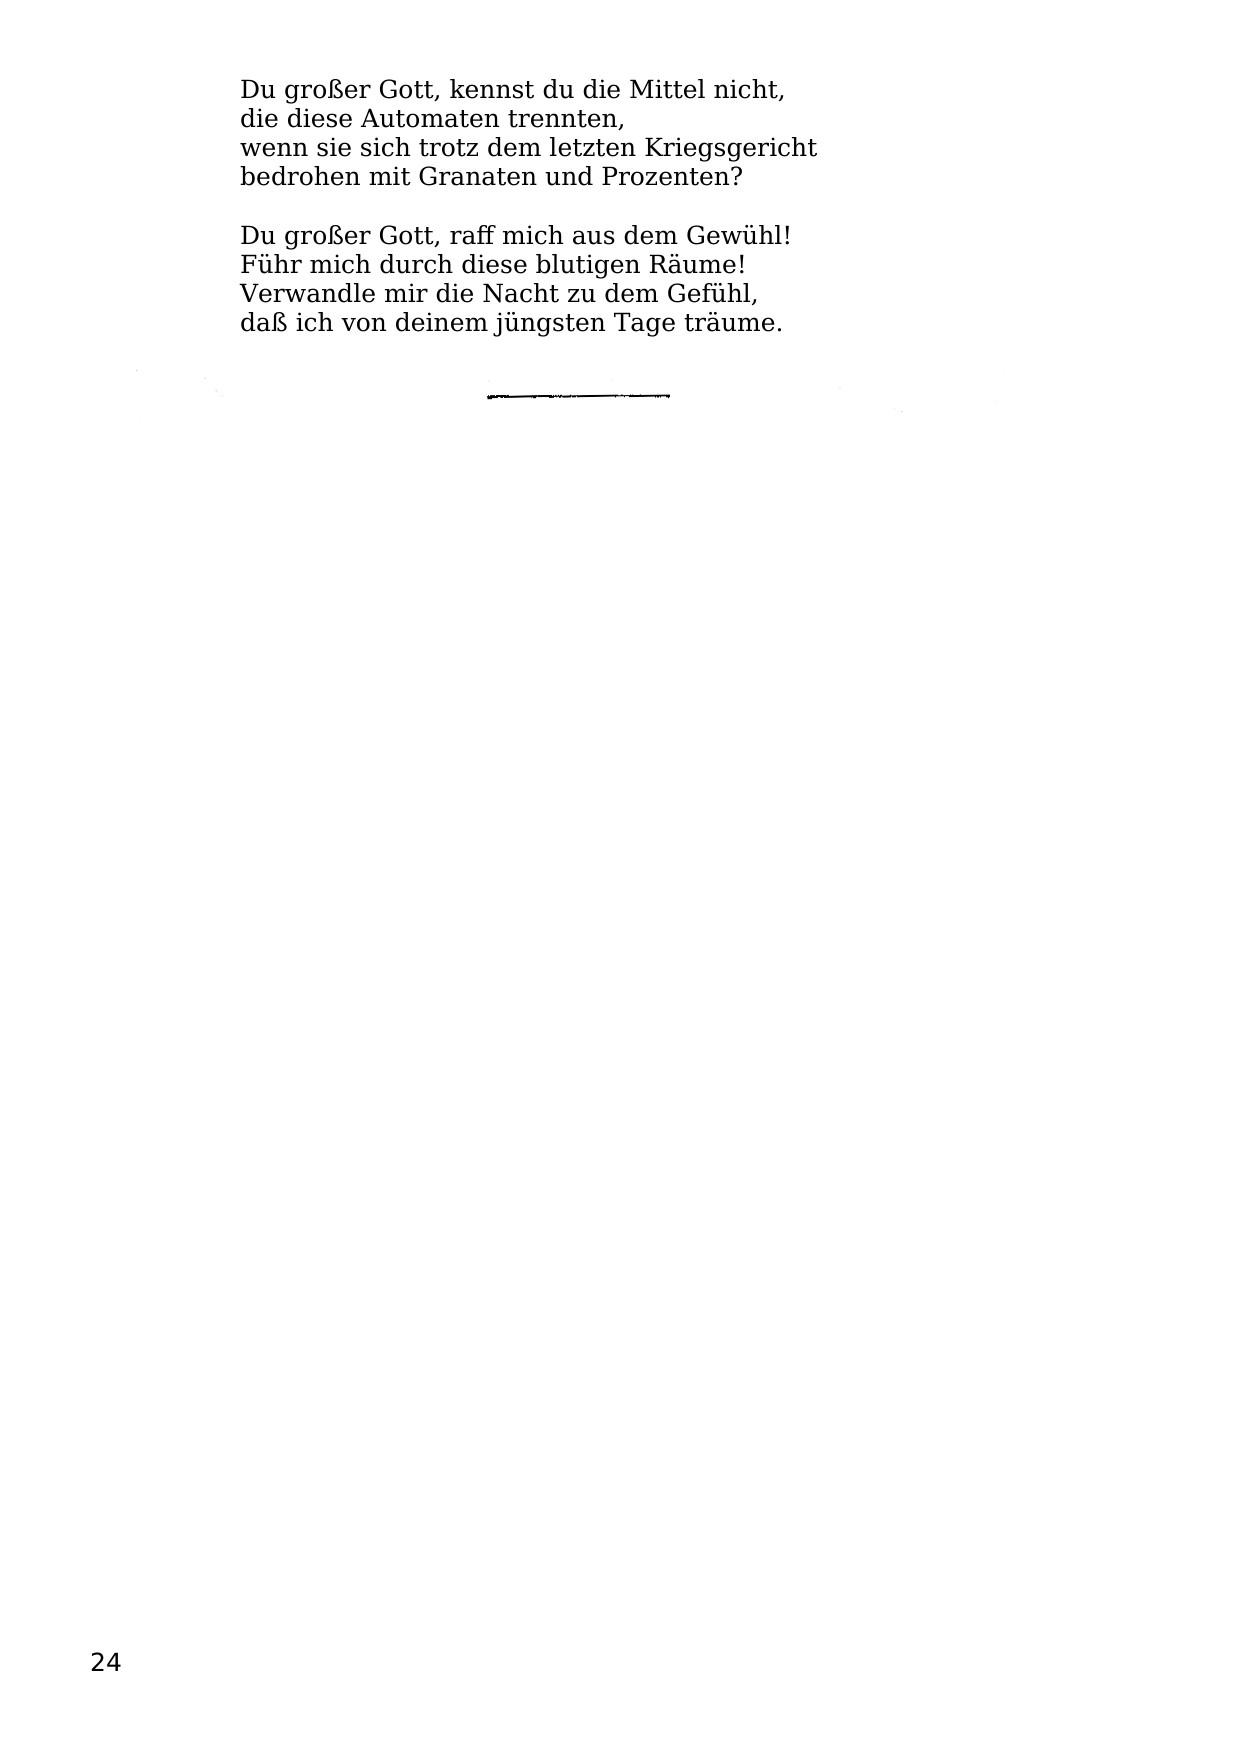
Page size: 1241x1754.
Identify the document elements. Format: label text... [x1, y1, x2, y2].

text wenn sie sich trotz dem letzten Kriegsgericht [240, 133, 1091, 162]
text Du großer Gott, raff mich aus dem Gewühl! [240, 221, 1091, 250]
text Du großer Gott, kennst du die Mittel nicht, [240, 75, 1091, 104]
text die diese Automaten trennten, [240, 104, 1091, 133]
text bedrohen mit Granaten und Prozenten? [240, 162, 1091, 192]
text daß ich von deinem jüngsten Tage träume. [240, 308, 1091, 337]
text Verwandle mir die Nacht zu dem Gefühl, [240, 279, 1091, 308]
text Führ mich durch diese blutigen Räume! [240, 250, 1091, 279]
picture [132, 366, 1049, 423]
